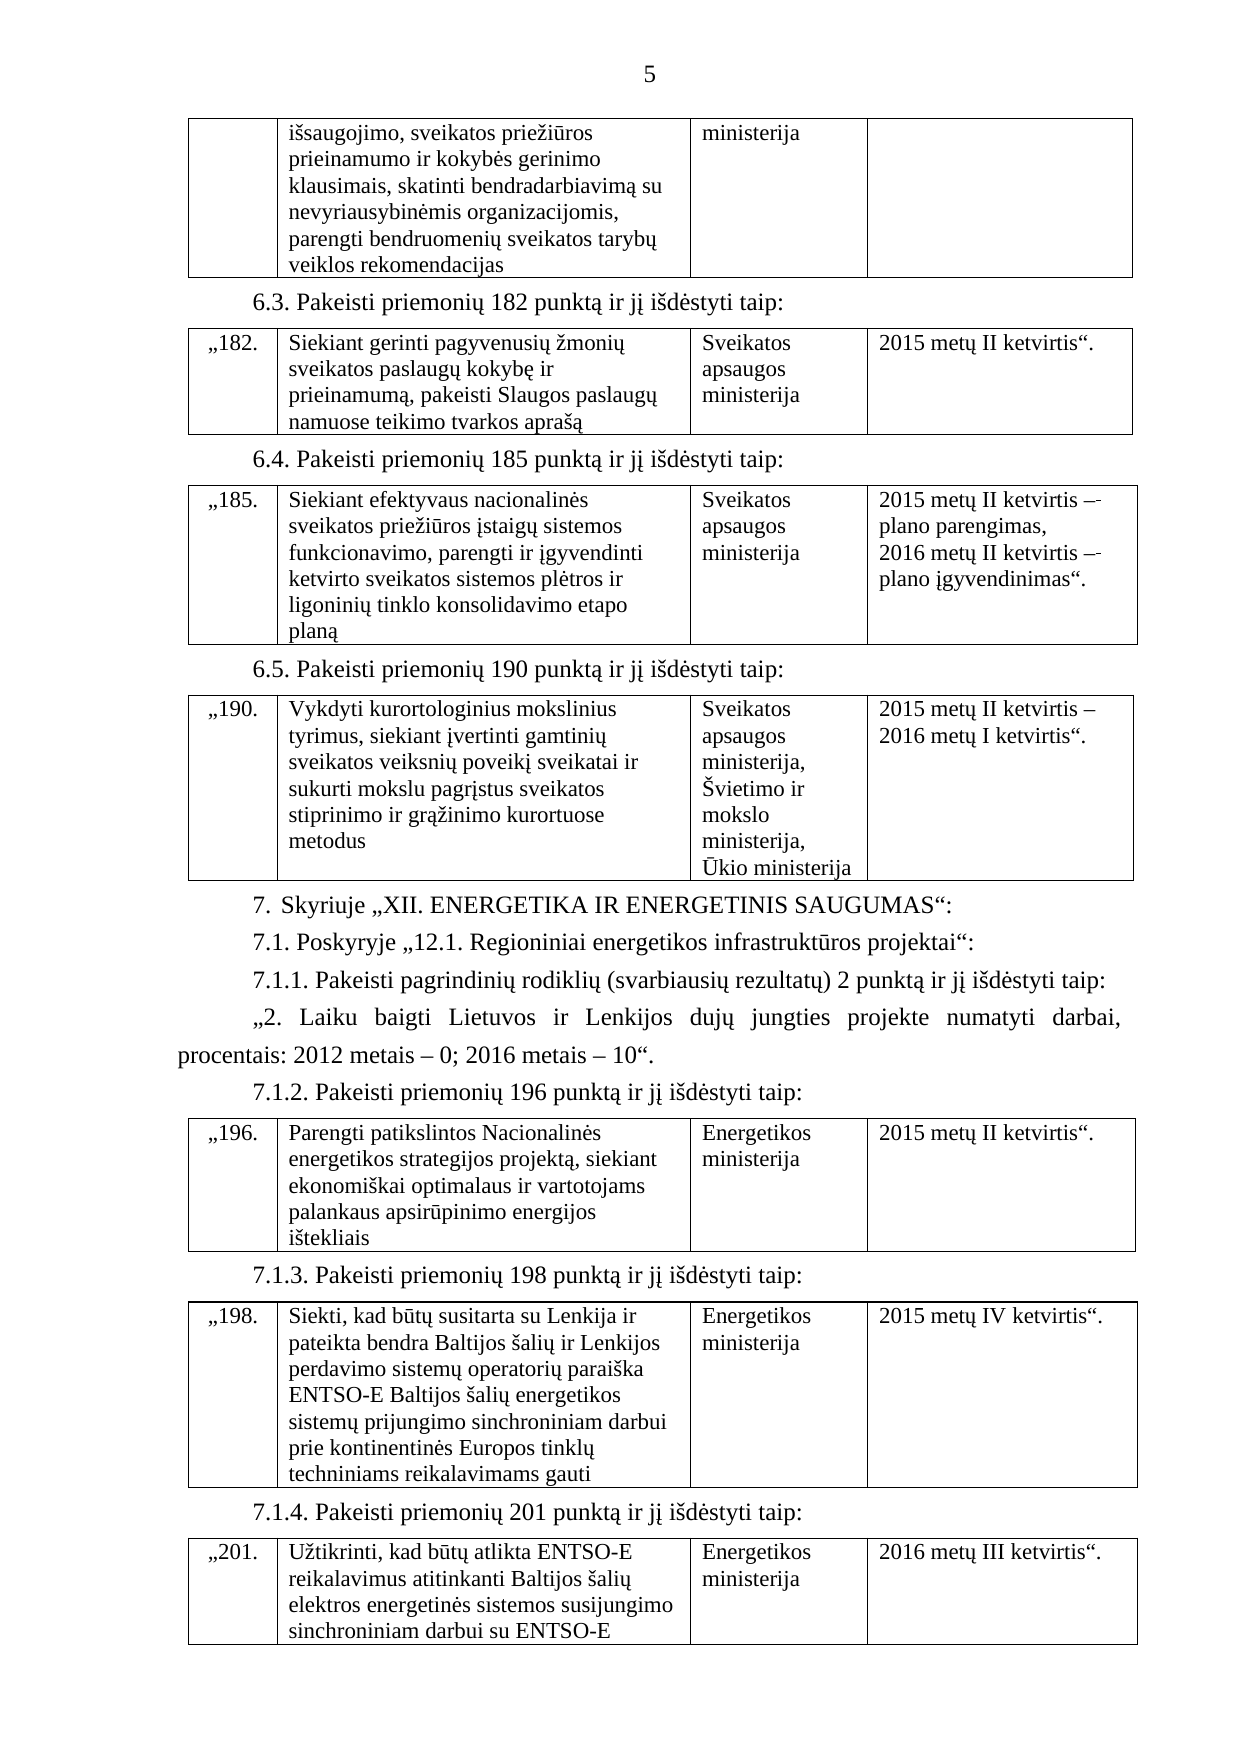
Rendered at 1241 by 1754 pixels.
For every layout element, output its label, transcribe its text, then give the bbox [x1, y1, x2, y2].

table_header „196. [189, 1119, 277, 1251]
table_header ministerija [691, 119, 867, 277]
table_header 2015 metų II ketvirtis – 2016 metų I ketvirtis“. [868, 696, 1133, 880]
table_header 2016 metų III ketvirtis“. [868, 1539, 1137, 1644]
table_header „185. [189, 486, 277, 644]
text 7.1. Poskyryje „12.1. Regioniniai energetikos infrastruktūros projektai“: [177, 918, 1122, 956]
text 7.1.1. Pakeisti pagrindinių rodiklių (svarbiausių rezultatų) 2 punktą ir jį išdėstyti taip: [177, 956, 1122, 993]
table_header [868, 119, 1132, 277]
table_header Siekti, kad būtų susitarta su Lenkija ir pateikta bendra Baltijos šalių ir Lenkijos perdavimo sistemų operatorių paraiška ENTSO-E Baltijos šalių energetikos sistemų prijungimo sinchroniniam darbui prie kontinentinės Europos tinklų techniniams reikalavimams gauti [278, 1303, 690, 1487]
table_header Sveikatos apsaugos ministerija [691, 486, 867, 644]
text 6.4. Pakeisti priemonių 185 punktą ir jį išdėstyti taip: [177, 435, 1122, 473]
table_header Energetikos ministerija [691, 1303, 867, 1487]
table_header 2015 metų II ketvirtis – plano parengimas, 2016 metų II ketvirtis – plano įgyvendinimas“. [868, 486, 1137, 644]
table_header Vykdyti kurortologinius mokslinius tyrimus, siekiant įvertinti gamtinių sveikatos veiksnių poveikį sveikatai ir sukurti mokslu pagrįstus sveikatos stiprinimo ir grąžinimo kurortuose metodus [278, 696, 690, 880]
table_header [189, 119, 277, 277]
text 7.1.4. Pakeisti priemonių 201 punktą ir jį išdėstyti taip: [177, 1488, 1122, 1525]
text 7.1.2. Pakeisti priemonių 196 punktą ir jį išdėstyti taip: [177, 1068, 1122, 1106]
table_header „182. [189, 329, 277, 434]
text 6.5. Pakeisti priemonių 190 punktą ir jį išdėstyti taip: [177, 645, 1122, 682]
table_header Parengti patikslintos Nacionalinės energetikos strategijos projektą, siekiant ekonomiškai optimalaus ir vartotojams palankaus apsirūpinimo energijos ištekliais [278, 1119, 690, 1251]
text „2. Laiku baigti Lietuvos ir Lenkijos dujų jungties projekte numatyti darbai, procentais: 2012 metais – 0; 2016 metais – 10“. [177, 993, 1122, 1068]
table_header Sveikatos apsaugos ministerija, Švietimo ir mokslo ministerija, Ūkio ministerija [691, 696, 867, 880]
table_header „201. [189, 1539, 277, 1644]
table_header Siekiant gerinti pagyvenusių žmonių sveikatos paslaugų kokybę ir prieinamumą, pakeisti Slaugos paslaugų namuose teikimo tvarkos aprašą [278, 329, 690, 434]
table_header 2015 metų II ketvirtis“. [868, 329, 1132, 434]
text 7. Skyriuje „XII. ENERGETIKA IR ENERGETINIS SAUGUMAS“: [177, 881, 1122, 918]
table_header Siekiant efektyvaus nacionalinės sveikatos priežiūros įstaigų sistemos funkcionavimo, parengti ir įgyvendinti ketvirto sveikatos sistemos plėtros ir ligoninių tinklo konsolidavimo etapo planą [278, 486, 690, 644]
table_header 2015 metų II ketvirtis“. [868, 1119, 1135, 1251]
table_header 2015 metų IV ketvirtis“. [868, 1303, 1137, 1487]
table_header Užtikrinti, kad būtų atlikta ENTSO-E reikalavimus atitinkanti Baltijos šalių elektros energetinės sistemos susijungimo sinchroniniam darbui su ENTSO-E [278, 1539, 690, 1644]
table_header „190. [189, 696, 277, 880]
table_header „198. [189, 1303, 277, 1487]
table_header Energetikos ministerija [691, 1539, 867, 1644]
text 7.1.3. Pakeisti priemonių 198 punktą ir jį išdėstyti taip: [177, 1252, 1122, 1289]
text 6.3. Pakeisti priemonių 182 punktą ir jį išdėstyti taip: [177, 278, 1122, 316]
table_header Sveikatos apsaugos ministerija [691, 329, 867, 434]
table_header išsaugojimo, sveikatos priežiūros prieinamumo ir kokybės gerinimo klausimais, skatinti bendradarbiavimą su nevyriausybinėmis organizacijomis, parengti bendruomenių sveikatos tarybų veiklos rekomendacijas [278, 119, 690, 277]
table_header Energetikos ministerija [691, 1119, 867, 1251]
